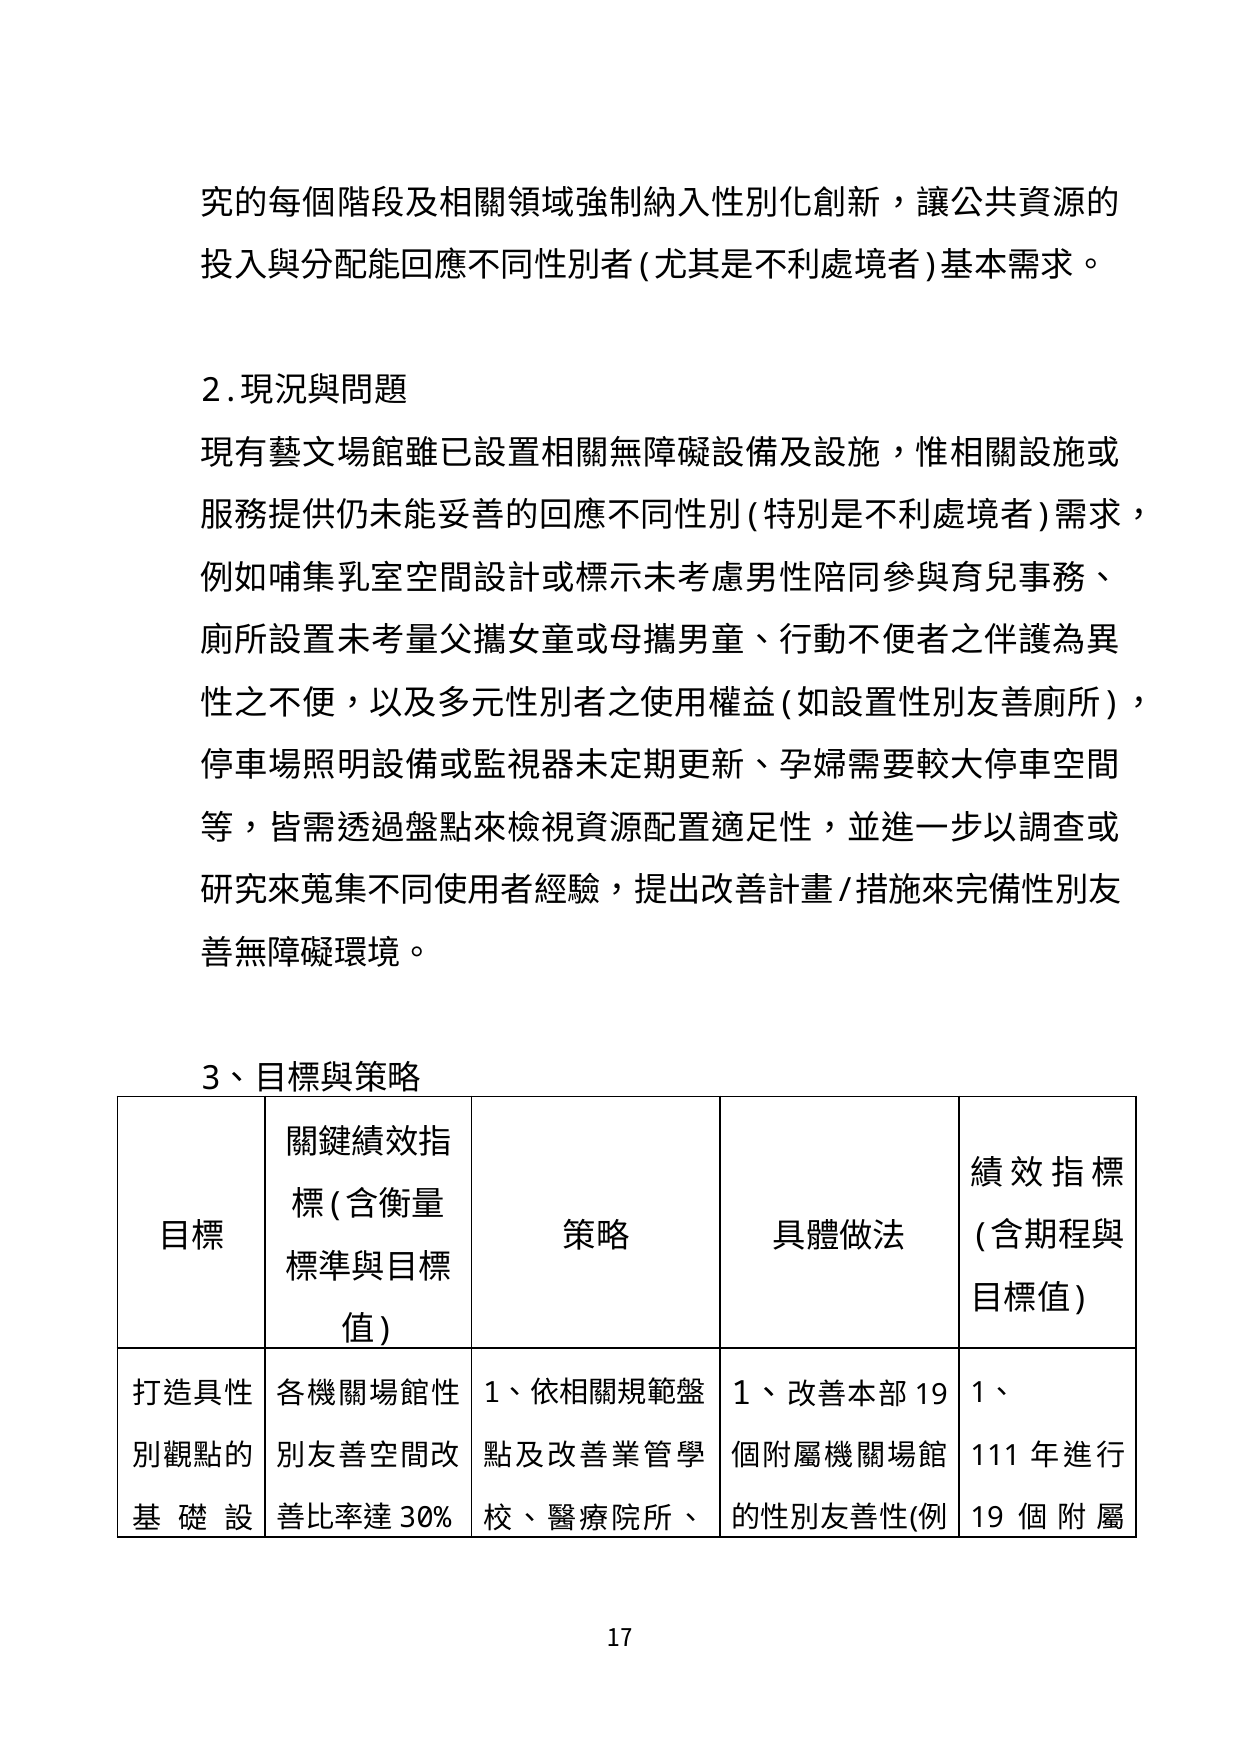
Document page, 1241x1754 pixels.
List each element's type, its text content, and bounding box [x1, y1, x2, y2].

table_header 具體做法 [721, 1097, 958, 1347]
list 究的每個階段及相關領域強制納入性別化創新，讓公共資源的投入與分配能回應不同性別者(尤其是不利處境者)基本需求。 [201, 158, 1122, 283]
table_cell 打造具性別觀點的基礎設 [118, 1349, 264, 1536]
table_cell 1、 111年進行19個附屬 [960, 1349, 1135, 1536]
table_header 績效指標(含期程與目標值) [960, 1097, 1135, 1347]
list 3、目標與策略 [201, 1033, 1122, 1096]
table_header 關鍵績效指標(含衡量標準與目標值) [266, 1097, 471, 1347]
table_cell 1、改善本部19個附屬機關場館的性別友善性(例 [721, 1349, 958, 1536]
table_header 策略 [472, 1097, 719, 1347]
list 2.現況與問題 [201, 346, 1122, 408]
list 現有藝文場館雖已設置相關無障礙設備及設施，惟相關設施或服務提供仍未能妥善的回應不同性別(特別是不利處境者)需求，例如哺集乳室空間設計或標示未考慮男性陪同參與育兒事務、廁所設置未考量父攜女童或母攜男童、行動不便者之伴護為異性之不便，以及多元性別者之使用權益(如設置性別友善廁所)，停車場照明設備或監視器未定期更新、孕婦需要較大停車空間等，皆需透過盤點來檢視資源配置適足性，並進一步以調查或研究來蒐集不同使用者經驗，提出改善計畫/措施來完備性別友善無障礙環境。 [201, 408, 1122, 971]
table_header 目標 [118, 1097, 264, 1347]
table_cell 1、依相關規範盤點及改善業管學校、醫療院所、 [472, 1349, 719, 1536]
table_cell 各機關場館性別友善空間改善比率達30% [266, 1349, 471, 1536]
